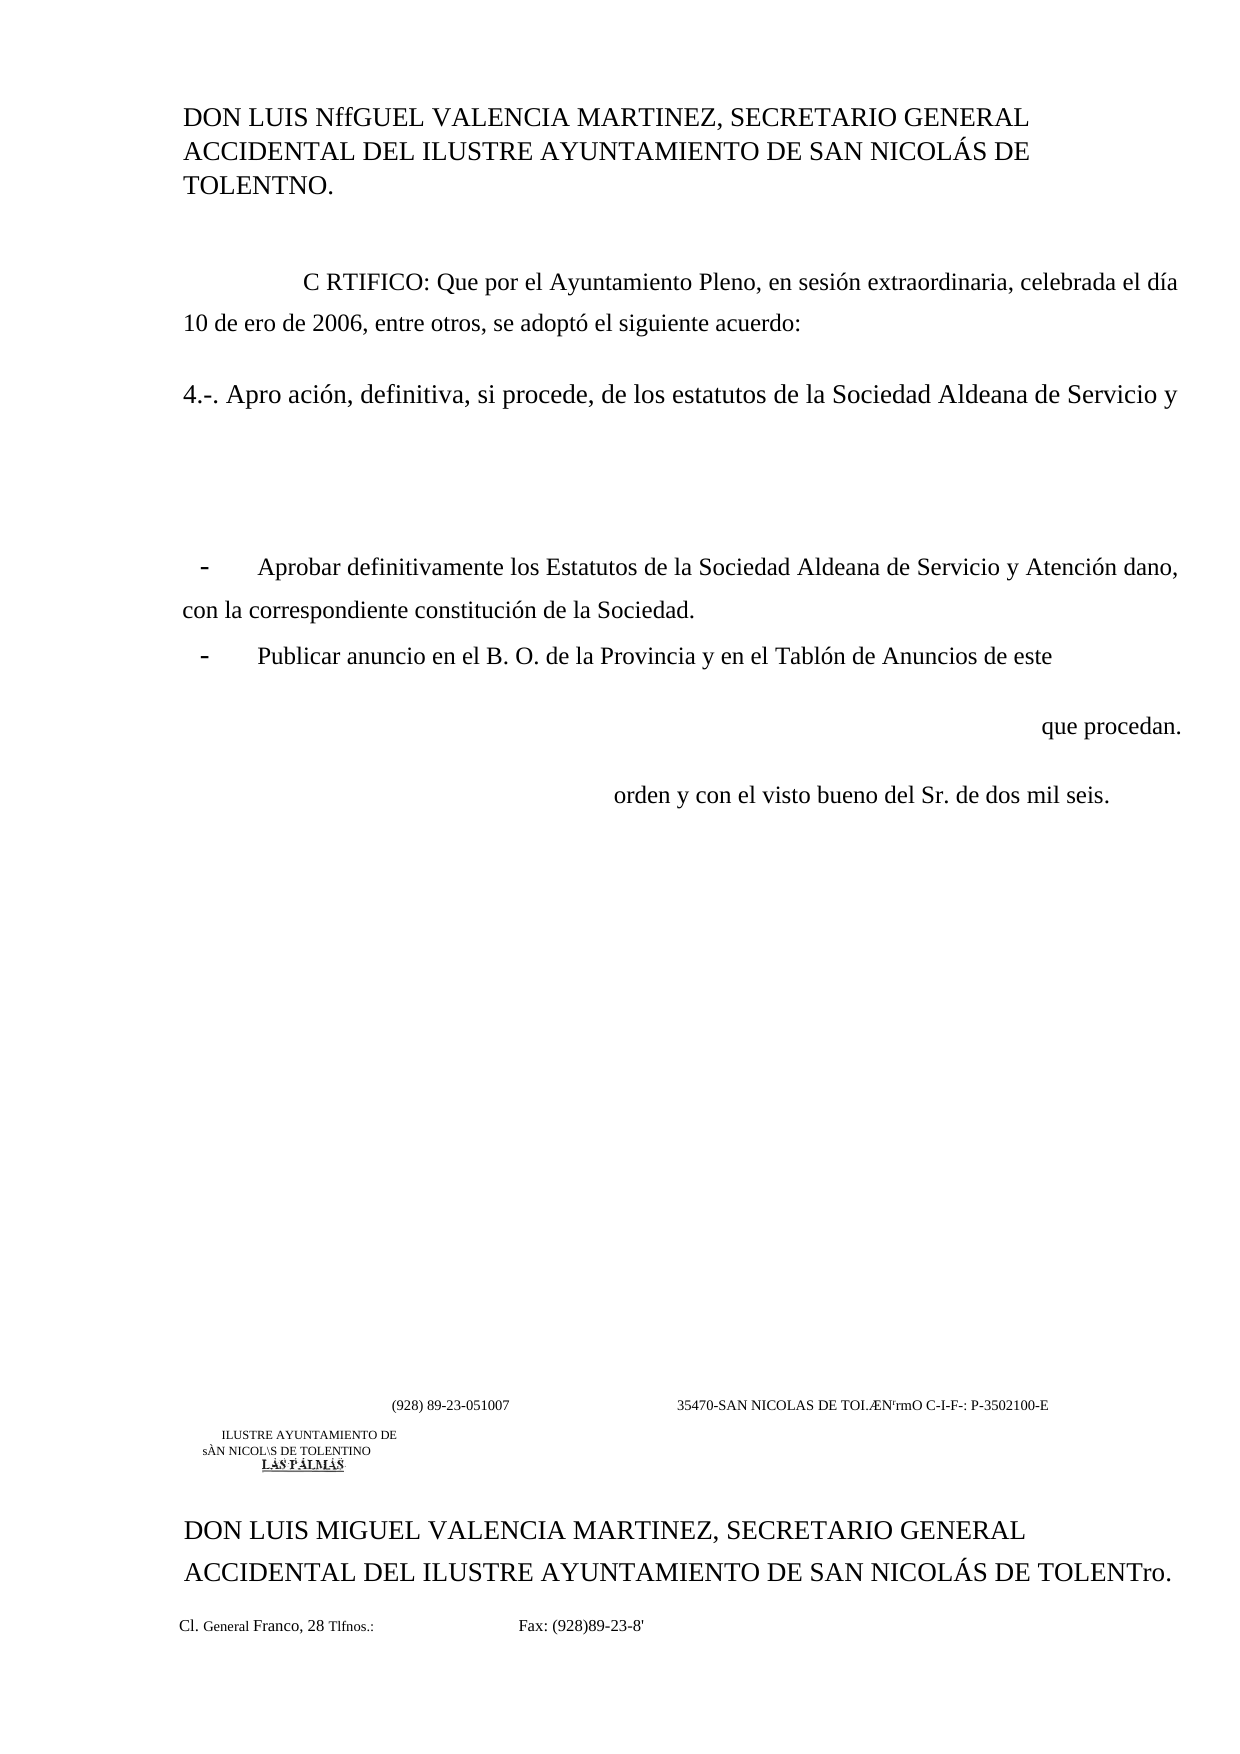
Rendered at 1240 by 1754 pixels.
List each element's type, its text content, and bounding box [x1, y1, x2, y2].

text que procedan. [182, 711, 1182, 740]
text orden y con el visto bueno del Sr. de dos mil seis. [613, 780, 1182, 809]
list Aprobar definitivamente los Estatutos de la Sociedad Aldeana de Servicio y Atención dano, con la correspondiente constitución de la Sociedad. [182, 548, 1179, 624]
text DON LUIS MIGUEL VALENCIA MARTINEZ, SECRETARIO GENERAL ACCIDENTAL DEL ILUSTRE AYUNTAMIENTO DE SAN NICOLÁS DE TOLENTro. [183, 1514, 1183, 1588]
text ILUSTRE AYUNTAMIENTO DE [221, 1428, 402, 1442]
text C RTIFICO: Que por el Ayuntamiento Pleno, en sesión extraordinaria, celebrada el día 10 de ero de 2006, entre otros, se adoptó el siguiente acuerdo: [183, 267, 1179, 336]
text 4.-. Apro ación, definitiva, si procede, de los estatutos de la Sociedad Aldeana de Servicio y [183, 378, 1181, 409]
list Publicar anuncio en el B. O. de la Provincia y en el Tablón de Anuncios de este [182, 637, 1179, 671]
text DON LUIS NffGUEL VALENCIA MARTINEZ, SECRETARIO GENERAL ACCIDENTAL DEL ILUSTRE AYUNTAMIENTO DE SAN NICOLÁS DE TOLENTNO. [183, 101, 1181, 200]
text sÀN NICOL\S DE TOLENTINO [202, 1443, 1183, 1458]
text (928) 89-23-051007 35470-SAN NICOLAS DE TOI.ÆNrrmO C-I-F-: P-3502100-E [181, 1396, 1183, 1414]
